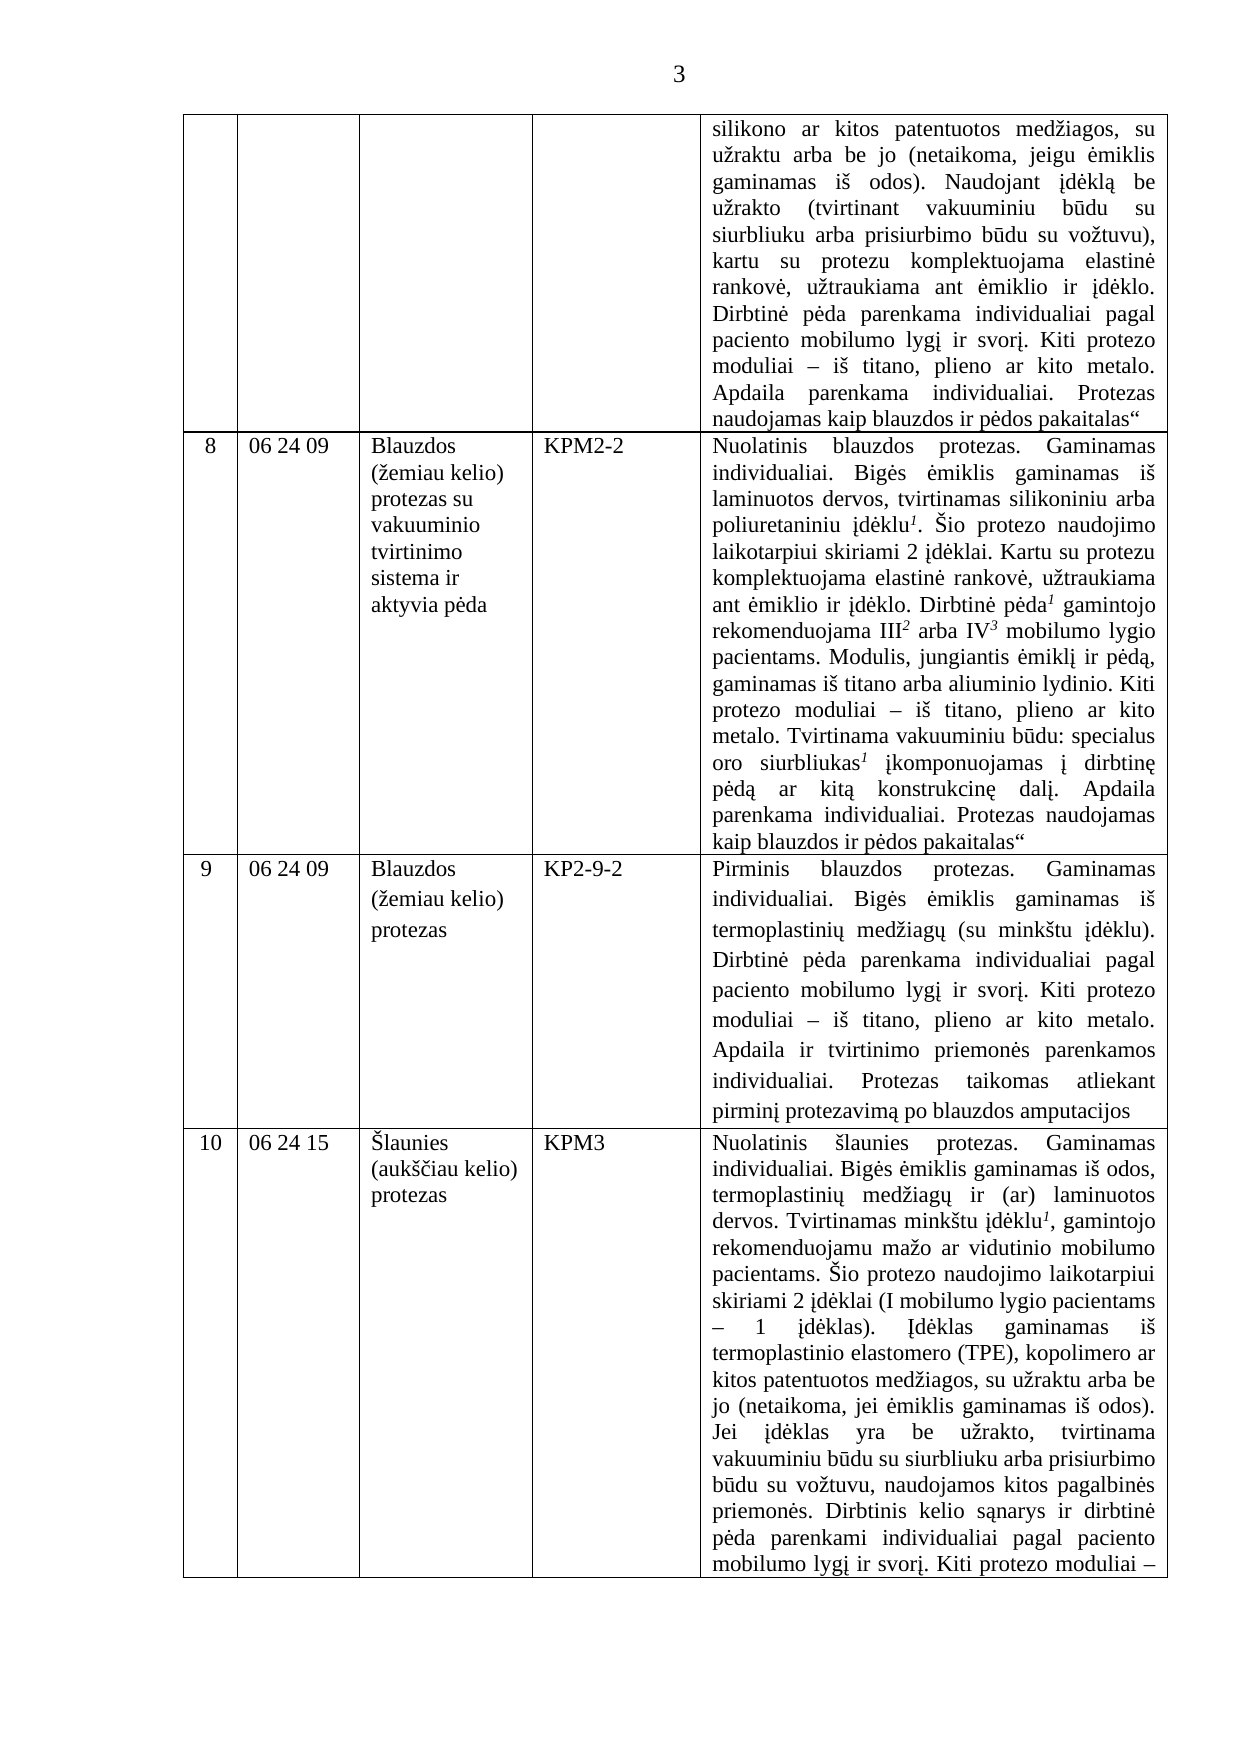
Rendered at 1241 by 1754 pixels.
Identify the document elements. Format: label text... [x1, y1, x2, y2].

table_cell KPM3 [533, 1129, 700, 1577]
table_cell [360, 115, 532, 431]
table_cell 06 24 09 [238, 433, 359, 854]
table_cell 9 [184, 855, 237, 1127]
table_cell 8 [184, 433, 237, 854]
table_cell [238, 115, 359, 431]
table_cell Nuolatinis šlaunies protezas. Gaminamas individualiai. Bigės ėmiklis gaminamas iš odos, termoplastinių medžiagų ir (ar) laminuotos dervos. Tvirtinamas minkštu įdėklu1, gamintojo rekomenduojamu mažo ar vidutinio mobilumo pacientams. Šio protezo naudojimo laikotarpiui skiriami 2 įdėklai (I mobilumo lygio pacientams – 1 įdėklas). Įdėklas gaminamas iš termoplastinio elastomero (TPE), kopolimero ar kitos patentuotos medžiagos, su užraktu arba be jo (netaikoma, jei ėmiklis gaminamas iš odos). Jei įdėklas yra be užrakto, tvirtinama vakuuminiu būdu su siurbliuku arba prisiurbimo būdu su vožtuvu, naudojamos kitos pagalbinės priemonės. Dirbtinis kelio sąnarys ir dirbtinė pėda parenkami individualiai pagal paciento mobilumo lygį ir svorį. Kiti protezo moduliai – [701, 1129, 1167, 1577]
table_cell Blauzdos (žemiau kelio) protezas su vakuuminio tvirtinimo sistema ir aktyvia pėda [360, 433, 532, 854]
table_cell 10 [184, 1129, 237, 1577]
table_cell KPM2-2 [533, 433, 700, 854]
table_cell silikono ar kitos patentuotos medžiagos, su užraktu arba be jo (netaikoma, jeigu ėmiklis gaminamas iš odos). Naudojant įdėklą be užrakto (tvirtinant vakuuminiu būdu su siurbliuku arba prisiurbimo būdu su vožtuvu), kartu su protezu komplektuojama elastinė rankovė, užtraukiama ant ėmiklio ir įdėklo. Dirbtinė pėda parenkama individualiai pagal paciento mobilumo lygį ir svorį. Kiti protezo moduliai – iš titano, plieno ar kito metalo. Apdaila parenkama individualiai. Protezas naudojamas kaip blauzdos ir pėdos pakaitalas“ [701, 115, 1167, 431]
table_cell 06 24 15 [238, 1129, 359, 1577]
table_cell 06 24 09 [238, 855, 359, 1127]
table_cell Pirminis blauzdos protezas. Gaminamas individualiai. Bigės ėmiklis gaminamas iš termoplastinių medžiagų (su minkštu įdėklu). Dirbtinė pėda parenkama individualiai pagal paciento mobilumo lygį ir svorį. Kiti protezo moduliai – iš titano, plieno ar kito metalo. Apdaila ir tvirtinimo priemonės parenkamos individualiai. Protezas taikomas atliekant pirminį protezavimą po blauzdos amputacijos [701, 855, 1167, 1127]
table_cell KP2-9-2 [533, 855, 700, 1127]
table_cell [184, 115, 237, 431]
table_cell [533, 115, 700, 431]
table_cell Nuolatinis blauzdos protezas. Gaminamas individualiai. Bigės ėmiklis gaminamas iš laminuotos dervos, tvirtinamas silikoniniu arba poliuretaniniu įdėklu1. Šio protezo naudojimo laikotarpiui skiriami 2 įdėklai. Kartu su protezu komplektuojama elastinė rankovė, užtraukiama ant ėmiklio ir įdėklo. Dirbtinė pėda1 gamintojo rekomenduojama III2 arba IV3 mobilumo lygio pacientams. Modulis, jungiantis ėmiklį ir pėdą, gaminamas iš titano arba aliuminio lydinio. Kiti protezo moduliai – iš titano, plieno ar kito metalo. Tvirtinama vakuuminiu būdu: specialus oro siurbliukas1 įkomponuojamas į dirbtinę pėdą ar kitą konstrukcinę dalį. Apdaila parenkama individualiai. Protezas naudojamas kaip blauzdos ir pėdos pakaitalas“ [701, 433, 1167, 854]
table_cell Blauzdos (žemiau kelio) protezas [360, 855, 532, 1127]
table_cell Šlaunies (aukščiau kelio) protezas [360, 1129, 532, 1577]
